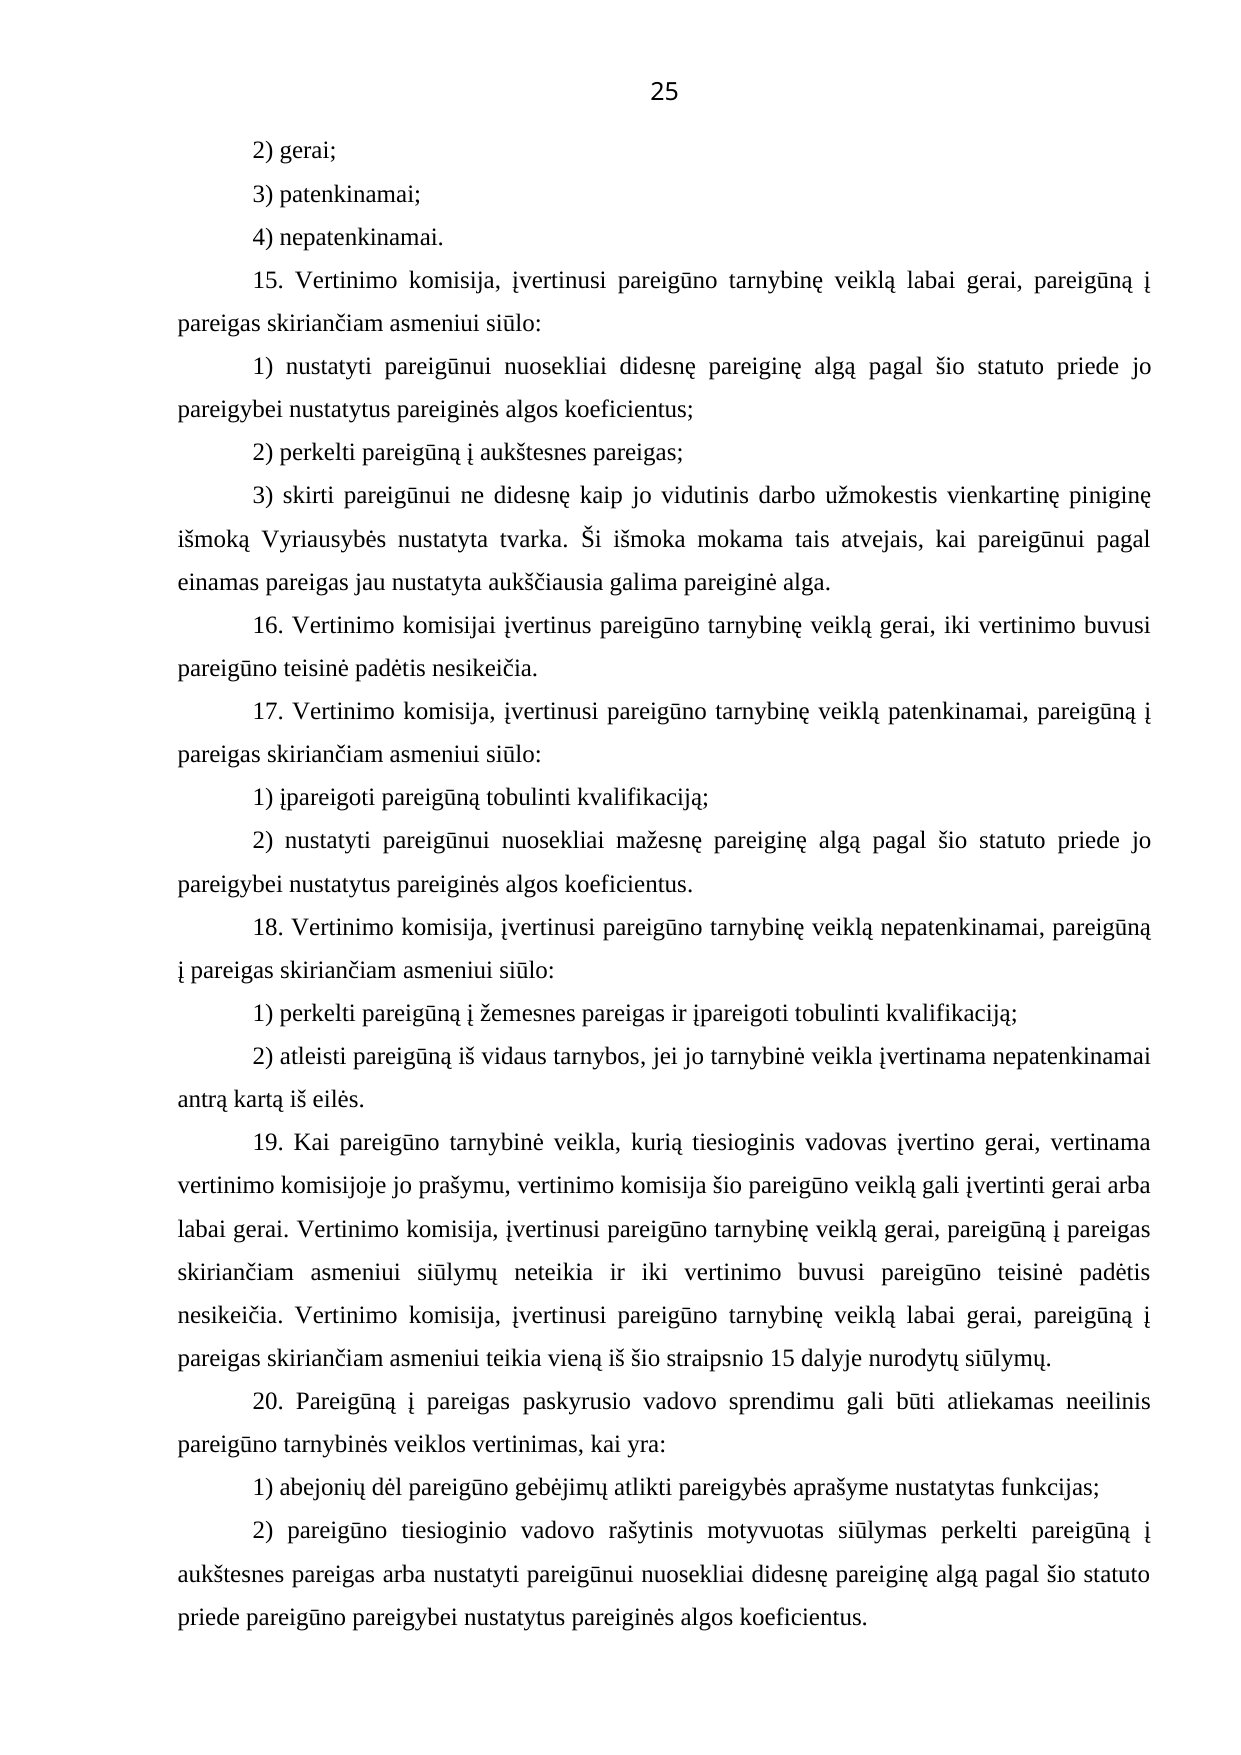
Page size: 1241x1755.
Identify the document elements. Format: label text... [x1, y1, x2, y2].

text 3) skirti pareigūnui ne didesnę kaip jo vidutinis darbo užmokestis vienkartinę piniginę išmoką Vyriausybės nustatyta tvarka. Ši išmoka mokama tais atvejais, kai pareigūnui pagal einamas pareigas jau nustatyta aukščiausia galima pareiginė alga. [177, 481, 1152, 596]
text 16. Vertinimo komisijai įvertinus pareigūno tarnybinę veiklą gerai, iki vertinimo buvusi pareigūno teisinė padėtis nesikeičia. [177, 610, 1152, 682]
text 1) įpareigoti pareigūną tobulinti kvalifikaciją; [177, 782, 1152, 811]
text 2) gerai; [177, 136, 1152, 164]
text 1) nustatyti pareigūnui nuosekliai didesnę pareiginę algą pagal šio statuto priede jo pareigybei nustatytus pareiginės algos koeficientus; [177, 351, 1152, 423]
text 1) perkelti pareigūną į žemesnes pareigas ir įpareigoti tobulinti kvalifikaciją; [177, 998, 1152, 1027]
text 18. Vertinimo komisija, įvertinusi pareigūno tarnybinę veiklą nepatenkinamai, pareigūną į pareigas skiriančiam asmeniui siūlo: [177, 912, 1152, 984]
text 2) pareigūno tiesioginio vadovo rašytinis motyvuotas siūlymas perkelti pareigūną į aukštesnes pareigas arba nustatyti pareigūnui nuosekliai didesnę pareiginę algą pagal šio statuto priede pareigūno pareigybei nustatytus pareiginės algos koeficientus. [177, 1516, 1152, 1631]
text 3) patenkinamai; [177, 179, 1152, 207]
text 20. Pareigūną į pareigas paskyrusio vadovo sprendimu gali būti atliekamas neeilinis pareigūno tarnybinės veiklos vertinimas, kai yra: [177, 1386, 1152, 1458]
text 2) perkelti pareigūną į aukštesnes pareigas; [177, 437, 1152, 466]
text 2) atleisti pareigūną iš vidaus tarnybos, jei jo tarnybinė veikla įvertinama nepatenkinamai antrą kartą iš eilės. [177, 1041, 1152, 1113]
text 19. Kai pareigūno tarnybinė veikla, kurią tiesioginis vadovas įvertino gerai, vertinama vertinimo komisijoje jo prašymu, vertinimo komisija šio pareigūno veiklą gali įvertinti gerai arba labai gerai. Vertinimo komisija, įvertinusi pareigūno tarnybinę veiklą gerai, pareigūną į pareigas skiriančiam asmeniui siūlymų neteikia ir iki vertinimo buvusi pareigūno teisinė padėtis nesikeičia. Vertinimo komisija, įvertinusi pareigūno tarnybinę veiklą labai gerai, pareigūną į pareigas skiriančiam asmeniui teikia vieną iš šio straipsnio 15 dalyje nurodytų siūlymų. [177, 1127, 1152, 1372]
text 15. Vertinimo komisija, įvertinusi pareigūno tarnybinę veiklą labai gerai, pareigūną į pareigas skiriančiam asmeniui siūlo: [177, 265, 1152, 337]
text 2) nustatyti pareigūnui nuosekliai mažesnę pareiginę algą pagal šio statuto priede jo pareigybei nustatytus pareiginės algos koeficientus. [177, 826, 1152, 897]
text 1) abejonių dėl pareigūno gebėjimų atlikti pareigybės aprašyme nustatytas funkcijas; [177, 1472, 1152, 1501]
text 17. Vertinimo komisija, įvertinusi pareigūno tarnybinę veiklą patenkinamai, pareigūną į pareigas skiriančiam asmeniui siūlo: [177, 696, 1152, 768]
text 4) nepatenkinamai. [177, 222, 1152, 251]
